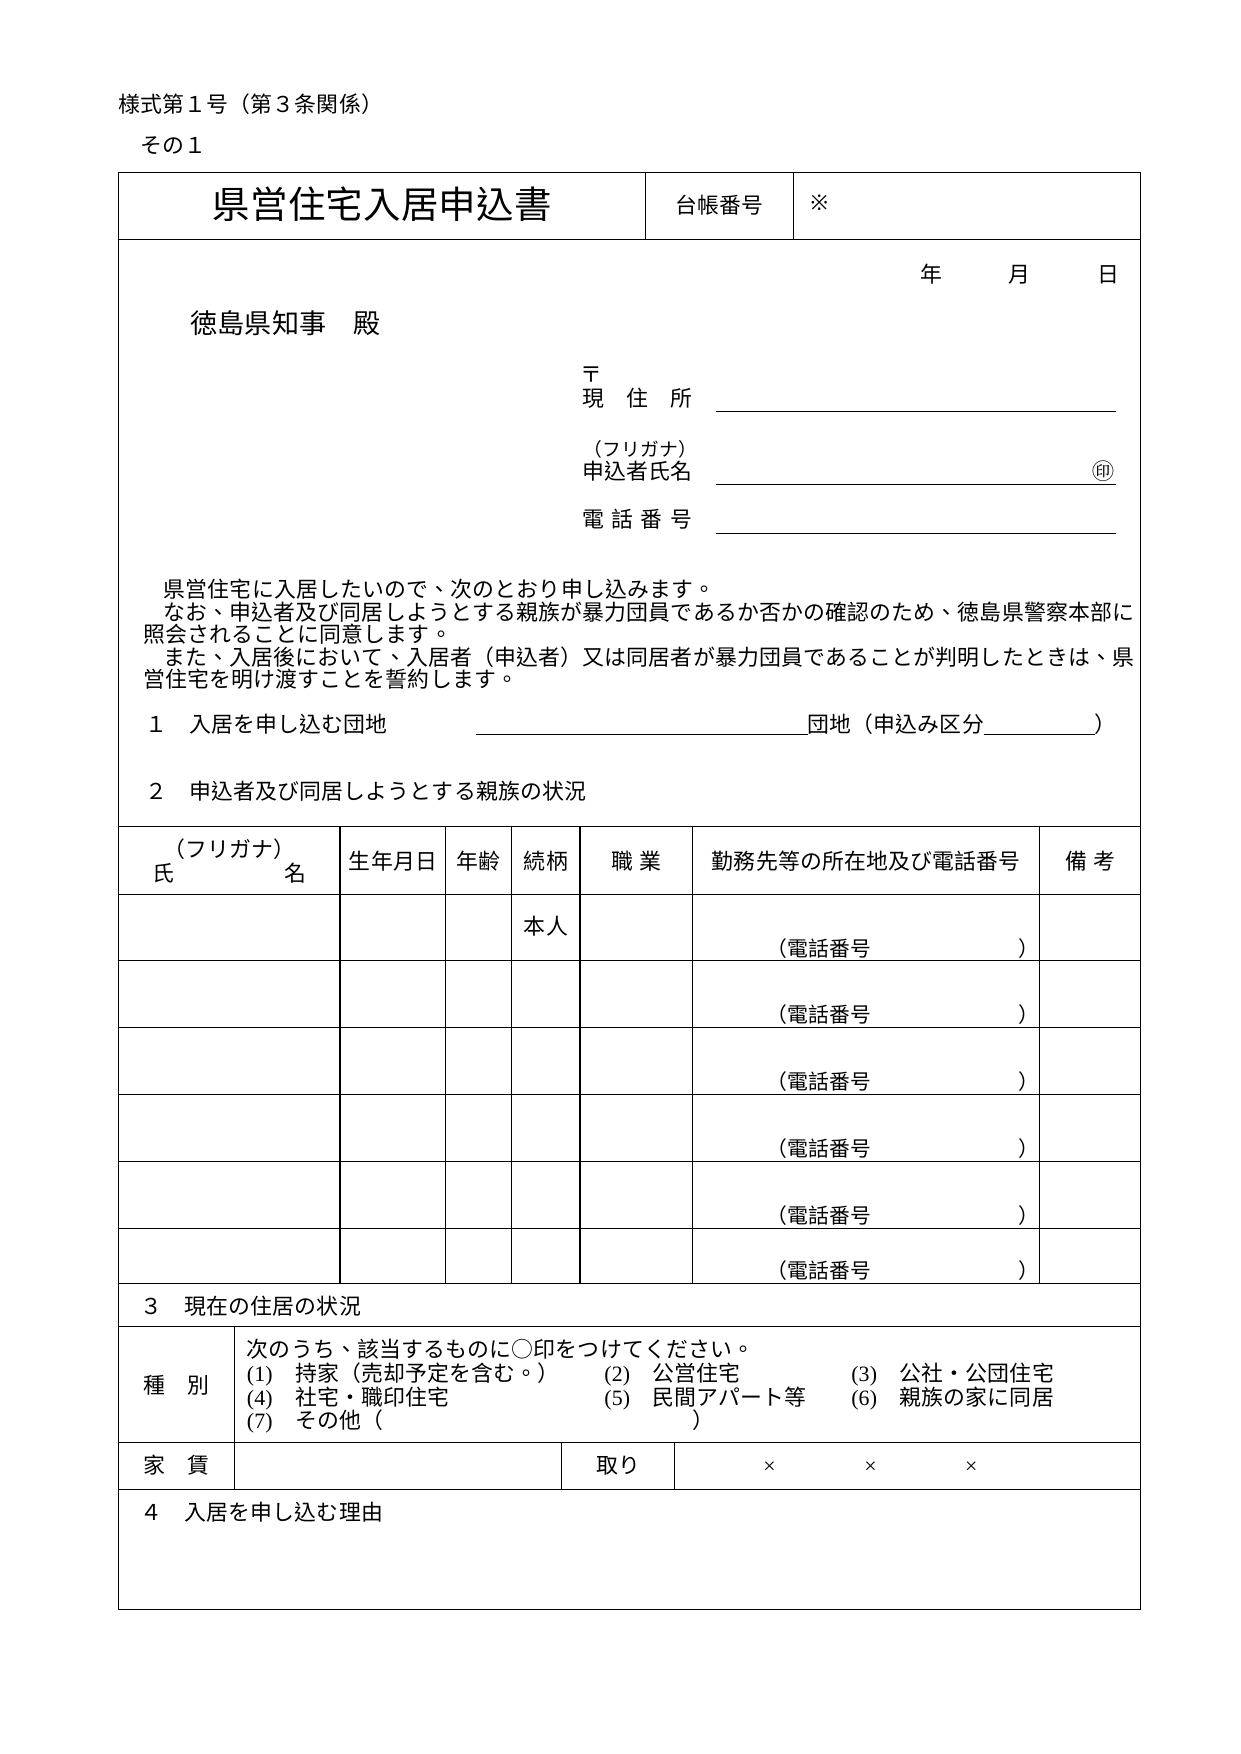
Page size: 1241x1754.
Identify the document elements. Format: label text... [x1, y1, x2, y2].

table_cell 県営住宅に入居したいので、次のとおり申し込みます。 なお、申込者及び同居しようとする親族が暴力団員であるか否かの確認のため、徳島県警察本部に 照会されることに同意します。 また、入居後において、入居者（申込者）又は同居者が暴力団員であることが判明したときは、県 営住宅を明け渡すことを誓約します。 １ 入居を申し込む団地 団地（申込み区分 ） ２ 申込者及び同居しようとする親族の状況 [119, 558, 1140, 826]
table_cell [512, 1028, 579, 1094]
table_cell （電話番号 ） [693, 1095, 1039, 1161]
table_cell [716, 412, 1116, 437]
text その１ [118, 130, 1152, 160]
table_cell （フリガナ） 申込者氏名 ㊞ [119, 437, 1140, 484]
table_cell [581, 1095, 692, 1161]
table_cell [341, 1095, 445, 1161]
table_cell ４ 入居を申し込む理由 [119, 1490, 1140, 1609]
table_cell [1116, 533, 1140, 557]
table_cell [446, 1229, 511, 1283]
table_cell [446, 1095, 511, 1161]
table_cell （電話番号 ） [693, 895, 1039, 960]
table_cell [341, 1229, 445, 1283]
table_cell 本人 [512, 895, 579, 960]
table_cell 家 賃 [119, 1443, 234, 1489]
table_cell [716, 534, 1116, 557]
table_cell 続柄 [512, 827, 579, 894]
table_cell [581, 895, 692, 960]
table_cell （フリガナ） 氏 名 [119, 827, 339, 894]
table_cell [341, 961, 445, 1027]
table_cell （電話番号 ） [693, 1229, 1039, 1283]
table_cell [119, 1229, 339, 1283]
table_cell [512, 961, 579, 1027]
table_cell [1116, 411, 1140, 437]
table_cell [1116, 484, 1140, 509]
table_cell [446, 961, 511, 1027]
table_cell [1040, 1162, 1140, 1227]
table_cell [341, 1162, 445, 1227]
table_cell 職 業 [581, 827, 692, 894]
table_header 台帳番号 [646, 173, 793, 238]
table_cell [235, 1443, 561, 1489]
table_cell [119, 961, 339, 1027]
table_cell [119, 1095, 339, 1161]
table_cell [1040, 1028, 1140, 1094]
table_cell [341, 895, 445, 960]
table_cell （電話番号 ） [693, 1028, 1039, 1094]
table_cell [341, 1028, 445, 1094]
table_cell （電話番号 ） [693, 1162, 1039, 1227]
table_cell [119, 895, 339, 960]
table_cell [581, 1162, 692, 1227]
table_cell [512, 1095, 579, 1161]
table_cell 生年月日 [341, 827, 445, 894]
text 様式第１号（第３条関係） [118, 88, 1152, 118]
table_cell [119, 1028, 339, 1094]
table_cell [512, 1162, 579, 1227]
table_header ※ [794, 173, 1140, 238]
table_cell [1040, 1229, 1140, 1283]
table_cell × × × [675, 1443, 1140, 1489]
table_cell 電話番号 [119, 509, 1140, 533]
table_cell [1040, 895, 1140, 960]
table_cell 勤務先等の所在地及び電話番号 [693, 827, 1039, 894]
table_cell [1040, 961, 1140, 1027]
table_cell 次のうち、該当するものに○印をつけてください。 (1) 持家（売却予定を含む。） (2) 公営住宅 (3) 公社・公団住宅 (4) 社宅・職印住宅 (5) 民間アパート等 (6) 親族の家に同居 (7) その他（ ） [235, 1327, 1140, 1442]
table_cell （電話番号 ） [693, 961, 1039, 1027]
table_cell [119, 1162, 339, 1227]
table_cell 種 別 [119, 1327, 234, 1442]
table_cell [119, 411, 716, 437]
table_cell [446, 1028, 511, 1094]
table_cell 年齢 [446, 827, 511, 894]
table_cell 備 考 [1040, 827, 1140, 894]
table_cell [119, 533, 716, 557]
table_cell [716, 485, 1116, 509]
table_cell [446, 895, 511, 960]
table_cell [446, 1162, 511, 1227]
table_cell [581, 1028, 692, 1094]
table_header 県営住宅入居申込書 [119, 173, 645, 238]
table_cell [581, 1229, 692, 1283]
table_cell [512, 1229, 579, 1283]
table_cell [581, 961, 692, 1027]
table_cell 年 月 日 徳島県知事 殿 〒 現住所 [119, 240, 1140, 411]
table_cell [119, 484, 716, 509]
table_cell ３ 現在の住居の状況 [119, 1284, 1140, 1326]
table_cell 取り [562, 1443, 674, 1489]
table_cell [1040, 1095, 1140, 1161]
